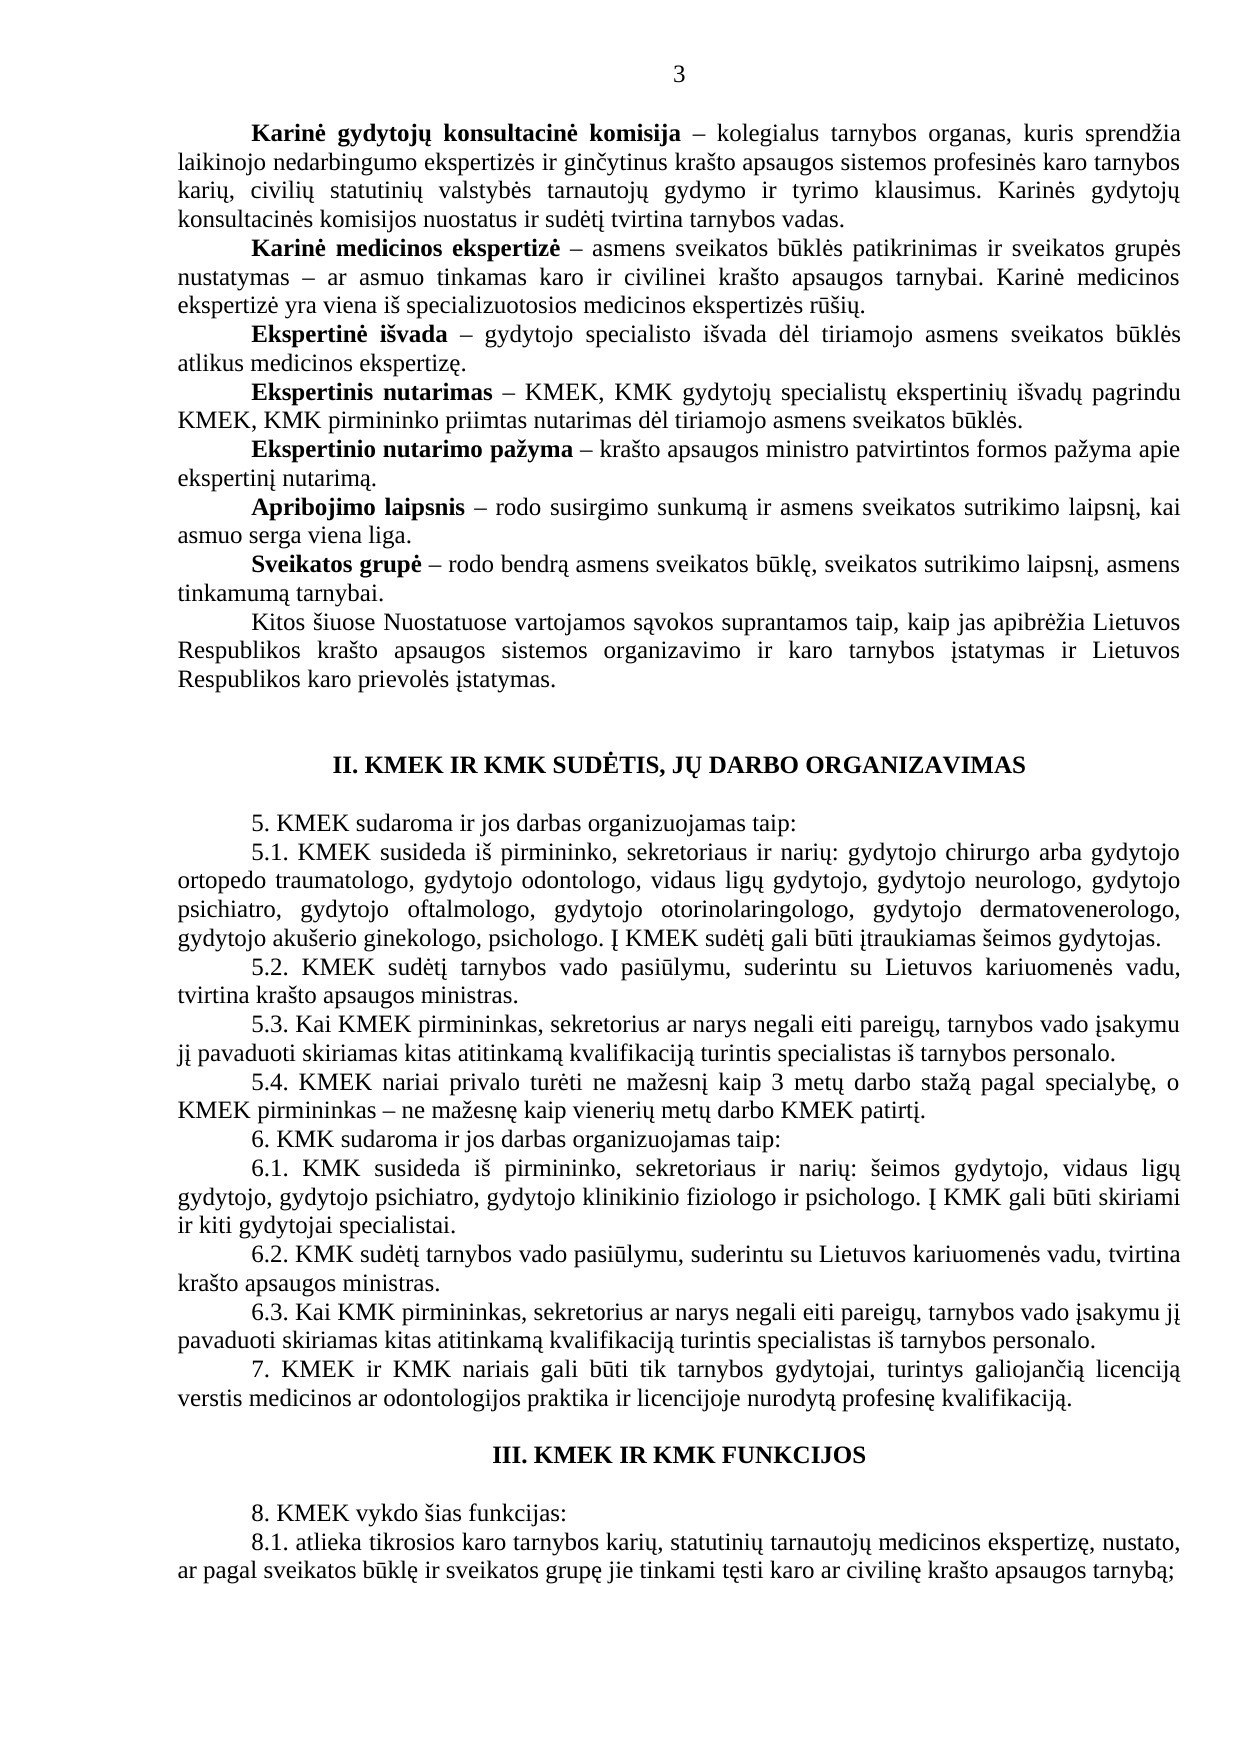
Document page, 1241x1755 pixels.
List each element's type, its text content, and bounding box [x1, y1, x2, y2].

text 5.2. KMEK sudėtį tarnybos vado pasiūlymu, suderintu su Lietuvos kariuomenės vadu, tvirtina krašto apsaugos ministras. [177, 952, 1181, 1009]
text 6.1. KMK susideda iš pirmininko, sekretoriaus ir narių: šeimos gydytojo, vidaus ligų gydytojo, gydytojo psichiatro, gydytojo klinikinio fiziologo ir psichologo. Į KMK gali būti skiriami ir kiti gydytojai specialistai. [177, 1153, 1181, 1239]
text 5.1. KMEK susideda iš pirmininko, sekretoriaus ir narių: gydytojo chirurgo arba gydytojo ortopedo traumatologo, gydytojo odontologo, vidaus ligų gydytojo, gydytojo neurologo, gydytojo psichiatro, gydytojo oftalmologo, gydytojo otorinolaringologo, gydytojo dermatovenerologo, gydytojo akušerio ginekologo, psichologo. Į KMEK sudėtį gali būti įtraukiamas šeimos gydytojas. [177, 837, 1181, 952]
text 6.2. KMK sudėtį tarnybos vado pasiūlymu, suderintu su Lietuvos kariuomenės vadu, tvirtina krašto apsaugos ministras. [177, 1239, 1181, 1297]
text 5.4. KMEK nariai privalo turėti ne mažesnį kaip 3 metų darbo stažą pagal specialybę, o KMEK pirmininkas – ne mažesnę kaip vienerių metų darbo KMEK patirtį. [177, 1067, 1181, 1124]
text ekspertinio nutarimo pažyma – krašto apsaugos ministro patvirtintos formos pažyma apie ekspertinį nutarimą. [177, 434, 1181, 492]
text 8. KMEK vykdo šias funkcijas: [177, 1498, 1181, 1527]
text ekspertinis nutarimas – KMEK, KMK gydytojų specialistų ekspertinių išvadų pagrindu KMEK, KMK pirmininko priimtas nutarimas dėl tiriamojo asmens sveikatos būklės. [177, 377, 1181, 434]
text ekspertinė išvada – gydytojo specialisto išvada dėl tiriamojo asmens sveikatos būklės atlikus medicinos ekspertizę. [177, 319, 1181, 377]
text 5. KMEK sudaroma ir jos darbas organizuojamas taip: [177, 808, 1181, 837]
text II. KMEK ir KMK SUDĖTIS, JŲ darbo organizavimas [177, 751, 1181, 779]
text sveikatos grupė – rodo bendrą asmens sveikatos būklę, sveikatos sutrikimo laipsnį, asmens tinkamumą tarnybai. [177, 549, 1181, 607]
text Kitos šiuose Nuostatuose vartojamos sąvokos suprantamos taip, kaip jas apibrėžia Lietuvos Respublikos krašto apsaugos sistemos organizavimo ir karo tarnybos įstatymas ir Lietuvos Respublikos karo prievolės įstatymas. [177, 607, 1181, 693]
text apribojimo laipsnis – rodo susirgimo sunkumą ir asmens sveikatos sutrikimo laipsnį, kai asmuo serga viena liga. [177, 492, 1181, 549]
text Karinė medicinos ekspertizė – asmens sveikatos būklės patikrinimas ir sveikatos grupės nustatymas – ar asmuo tinkamas karo ir civilinei krašto apsaugos tarnybai. Karinė medicinos ekspertizė yra viena iš specializuotosios medicinos ekspertizės rūšių. [177, 233, 1181, 319]
text 8.1. atlieka tikrosios karo tarnybos karių, statutinių tarnautojų medicinos ekspertizę, nustato, ar pagal sveikatos būklę ir sveikatos grupę jie tinkami tęsti karo ar civilinę krašto apsaugos tarnybą; [177, 1527, 1181, 1584]
text Karinė gydytojų konsultacinė komisija – kolegialus tarnybos organas, kuris sprendžia laikinojo nedarbingumo ekspertizės ir ginčytinus krašto apsaugos sistemos profesinės karo tarnybos karių, civilių statutinių valstybės tarnautojų gydymo ir tyrimo klausimus. Karinės gydytojų konsultacinės komisijos nuostatus ir sudėtį tvirtina tarnybos vadas. [177, 118, 1181, 233]
text III. KMEK IR KMK funkcijos [177, 1441, 1181, 1469]
text 7. KMEK ir KMK nariais gali būti tik tarnybos gydytojai, turintys galiojančią licenciją verstis medicinos ar odontologijos praktika ir licencijoje nurodytą profesinę kvalifikaciją. [177, 1354, 1181, 1412]
text 6. KMK sudaroma ir jos darbas organizuojamas taip: [177, 1124, 1181, 1153]
text 6.3. Kai KMK pirmininkas, sekretorius ar narys negali eiti pareigų, tarnybos vado įsakymu jį pavaduoti skiriamas kitas atitinkamą kvalifikaciją turintis specialistas iš tarnybos personalo. [177, 1297, 1181, 1354]
text 5.3. Kai KMEK pirmininkas, sekretorius ar narys negali eiti pareigų, tarnybos vado įsakymu jį pavaduoti skiriamas kitas atitinkamą kvalifikaciją turintis specialistas iš tarnybos personalo. [177, 1009, 1181, 1067]
